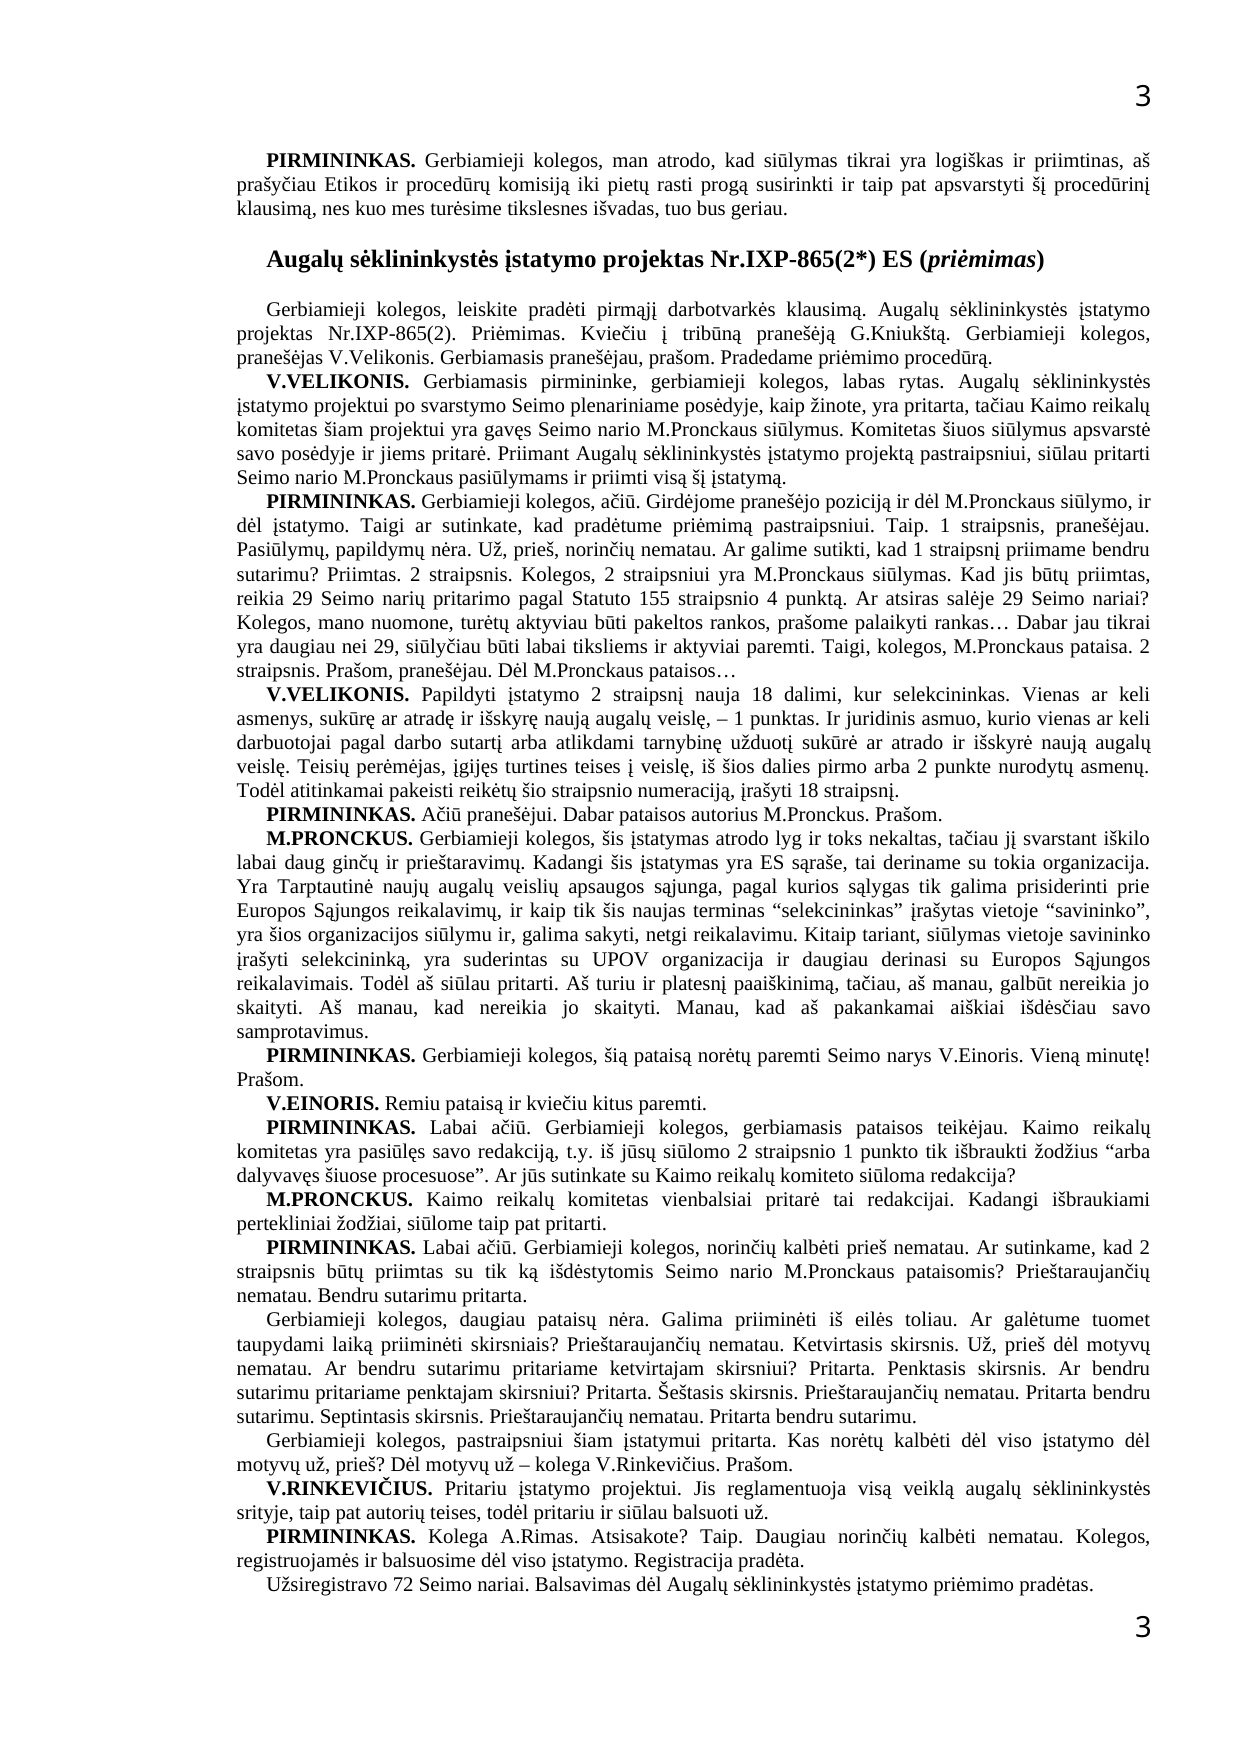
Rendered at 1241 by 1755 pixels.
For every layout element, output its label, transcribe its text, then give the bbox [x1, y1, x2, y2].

text PIRMININKAS. Labai ačiū. Gerbiamieji kolegos, gerbiamasis pataisos teikėjau. Kaimo reikalų komitetas yra pasiūlęs savo redakciją, t.y. iš jūsų siūlomo 2 straipsnio 1 punkto tik išbraukti žodžius “arba dalyvavęs šiuose procesuose”. Ar jūs sutinkate su Kaimo reikalų komiteto siūloma redakcija? [236, 1115, 1152, 1187]
text Augalų sėklininkystės įstatymo projektas Nr.IXP-865(2*) ES (priėmimas) [236, 244, 1152, 273]
text Gerbiamieji kolegos, pastraipsniui šiam įstatymui pritarta. Kas norėtų kalbėti dėl viso įstatymo dėl motyvų už, prieš? Dėl motyvų už – kolega V.Rinkevičius. Prašom. [236, 1428, 1152, 1476]
text V.RINKEVIČIUS. Pritariu įstatymo projektui. Jis reglamentuoja visą veiklą augalų sėklininkystės srityje, taip pat autorių teises, todėl pritariu ir siūlau balsuoti už. [236, 1476, 1152, 1524]
text PIRMININKAS. Labai ačiū. Gerbiamieji kolegos, norinčių kalbėti prieš nematau. Ar sutinkame, kad 2 straipsnis būtų priimtas su tik ką išdėstytomis Seimo nario M.Pronckaus pataisomis? Prieštaraujančių nematau. Bendru sutarimu pritarta. [236, 1235, 1152, 1307]
text PIRMININKAS. Gerbiamieji kolegos, šią pataisą norėtų paremti Seimo narys V.Einoris. Vieną minutę! Prašom. [236, 1043, 1152, 1091]
text PIRMININKAS. Kolega A.Rimas. Atsisakote? Taip. Daugiau norinčių kalbėti nematau. Kolegos, registruojamės ir balsuosime dėl viso įstatymo. Registracija pradėta. [236, 1524, 1152, 1572]
text Gerbiamieji kolegos, leiskite pradėti pirmąjį darbotvarkės klausimą. Augalų sėklininkystės įstatymo projektas Nr.IXP-865(2). Priėmimas. Kviečiu į tribūną pranešėją G.Kniukštą. Gerbiamieji kolegos, pranešėjas V.Velikonis. Gerbiamasis pranešėjau, prašom. Pradedame priėmimo procedūrą. [236, 297, 1152, 369]
text PIRMININKAS. Gerbiamieji kolegos, man atrodo, kad siūlymas tikrai yra logiškas ir priimtinas, aš prašyčiau Etikos ir procedūrų komisiją iki pietų rasti progą susirinkti ir taip pat apsvarstyti šį procedūrinį klausimą, nes kuo mes turėsime tikslesnes išvadas, tuo bus geriau. [236, 148, 1152, 220]
text M.PRONCKUS. Kaimo reikalų komitetas vienbalsiai pritarė tai redakcijai. Kadangi išbraukiami pertekliniai žodžiai, siūlome taip pat pritarti. [236, 1187, 1152, 1235]
text V.VELIKONIS. Papildyti įstatymo 2 straipsnį nauja 18 dalimi, kur selekcininkas. Vienas ar keli asmenys, sukūrę ar atradę ir išskyrę naują augalų veislę, – 1 punktas. Ir juridinis asmuo, kurio vienas ar keli darbuotojai pagal darbo sutartį arba atlikdami tarnybinę užduotį sukūrė ar atrado ir išskyrė naują augalų veislę. Teisių perėmėjas, įgijęs turtines teises į veislę, iš šios dalies pirmo arba 2 punkte nurodytų asmenų. Todėl atitinkamai pakeisti reikėtų šio straipsnio numeraciją, įrašyti 18 straipsnį. [236, 682, 1152, 802]
text M.PRONCKUS. Gerbiamieji kolegos, šis įstatymas atrodo lyg ir toks nekaltas, tačiau jį svarstant iškilo labai daug ginčų ir prieštaravimų. Kadangi šis įstatymas yra ES sąraše, tai deriname su tokia organizacija. Yra Tarptautinė naujų augalų veislių apsaugos sąjunga, pagal kurios sąlygas tik galima prisiderinti prie Europos Sąjungos reikalavimų, ir kaip tik šis naujas terminas “selekcininkas” įrašytas vietoje “savininko”, yra šios organizacijos siūlymu ir, galima sakyti, netgi reikalavimu. Kitaip tariant, siūlymas vietoje savininko įrašyti selekcininką, yra suderintas su UPOV organizacija ir daugiau derinasi su Europos Sąjungos reikalavimais. Todėl aš siūlau pritarti. Aš turiu ir platesnį paaiškinimą, tačiau, aš manau, galbūt nereikia jo skaityti. Aš manau, kad nereikia jo skaityti. Manau, kad aš pakankamai aiškiai išdėsčiau savo samprotavimus. [236, 826, 1152, 1043]
text PIRMININKAS. Gerbiamieji kolegos, ačiū. Girdėjome pranešėjo poziciją ir dėl M.Pronckaus siūlymo, ir dėl įstatymo. Taigi ar sutinkate, kad pradėtume priėmimą pastraipsniui. Taip. 1 straipsnis, pranešėjau. Pasiūlymų, papildymų nėra. Už, prieš, norinčių nematau. Ar galime sutikti, kad 1 straipsnį priimame bendru sutarimu? Priimtas. 2 straipsnis. Kolegos, 2 straipsniui yra M.Pronckaus siūlymas. Kad jis būtų priimtas, reikia 29 Seimo narių pritarimo pagal Statuto 155 straipsnio 4 punktą. Ar atsiras salėje 29 Seimo nariai? Kolegos, mano nuomone, turėtų aktyviau būti pakeltos rankos, prašome palaikyti rankas… Dabar jau tikrai yra daugiau nei 29, siūlyčiau būti labai tiksliems ir aktyviai paremti. Taigi, kolegos, M.Pronckaus pataisa. 2 straipsnis. Prašom, pranešėjau. Dėl M.Pronckaus pataisos… [236, 489, 1152, 682]
text V.EINORIS. Remiu pataisą ir kviečiu kitus paremti. [236, 1091, 1152, 1115]
text Užsiregistravo 72 Seimo nariai. Balsavimas dėl Augalų sėklininkystės įstatymo priėmimo pradėtas. [236, 1572, 1152, 1596]
text PIRMININKAS. Ačiū pranešėjui. Dabar pataisos autorius M.Pronckus. Prašom. [236, 802, 1152, 826]
text Gerbiamieji kolegos, daugiau pataisų nėra. Galima priiminėti iš eilės toliau. Ar galėtume tuomet taupydami laiką priiminėti skirsniais? Prieštaraujančių nematau. Ketvirtasis skirsnis. Už, prieš dėl motyvų nematau. Ar bendru sutarimu pritariame ketvirtajam skirsniui? Pritarta. Penktasis skirsnis. Ar bendru sutarimu pritariame penktajam skirsniui? Pritarta. Šeštasis skirsnis. Prieštaraujančių nematau. Pritarta bendru sutarimu. Septintasis skirsnis. Prieštaraujančių nematau. Pritarta bendru sutarimu. [236, 1307, 1152, 1428]
text V.VELIKONIS. Gerbiamasis pirmininke, gerbiamieji kolegos, labas rytas. Augalų sėklininkystės įstatymo projektui po svarstymo Seimo plenariniame posėdyje, kaip žinote, yra pritarta, tačiau Kaimo reikalų komitetas šiam projektui yra gavęs Seimo nario M.Pronckaus siūlymus. Komitetas šiuos siūlymus apsvarstė savo posėdyje ir jiems pritarė. Priimant Augalų sėklininkystės įstatymo projektą pastraipsniui, siūlau pritarti Seimo nario M.Pronckaus pasiūlymams ir priimti visą šį įstatymą. [236, 369, 1152, 489]
